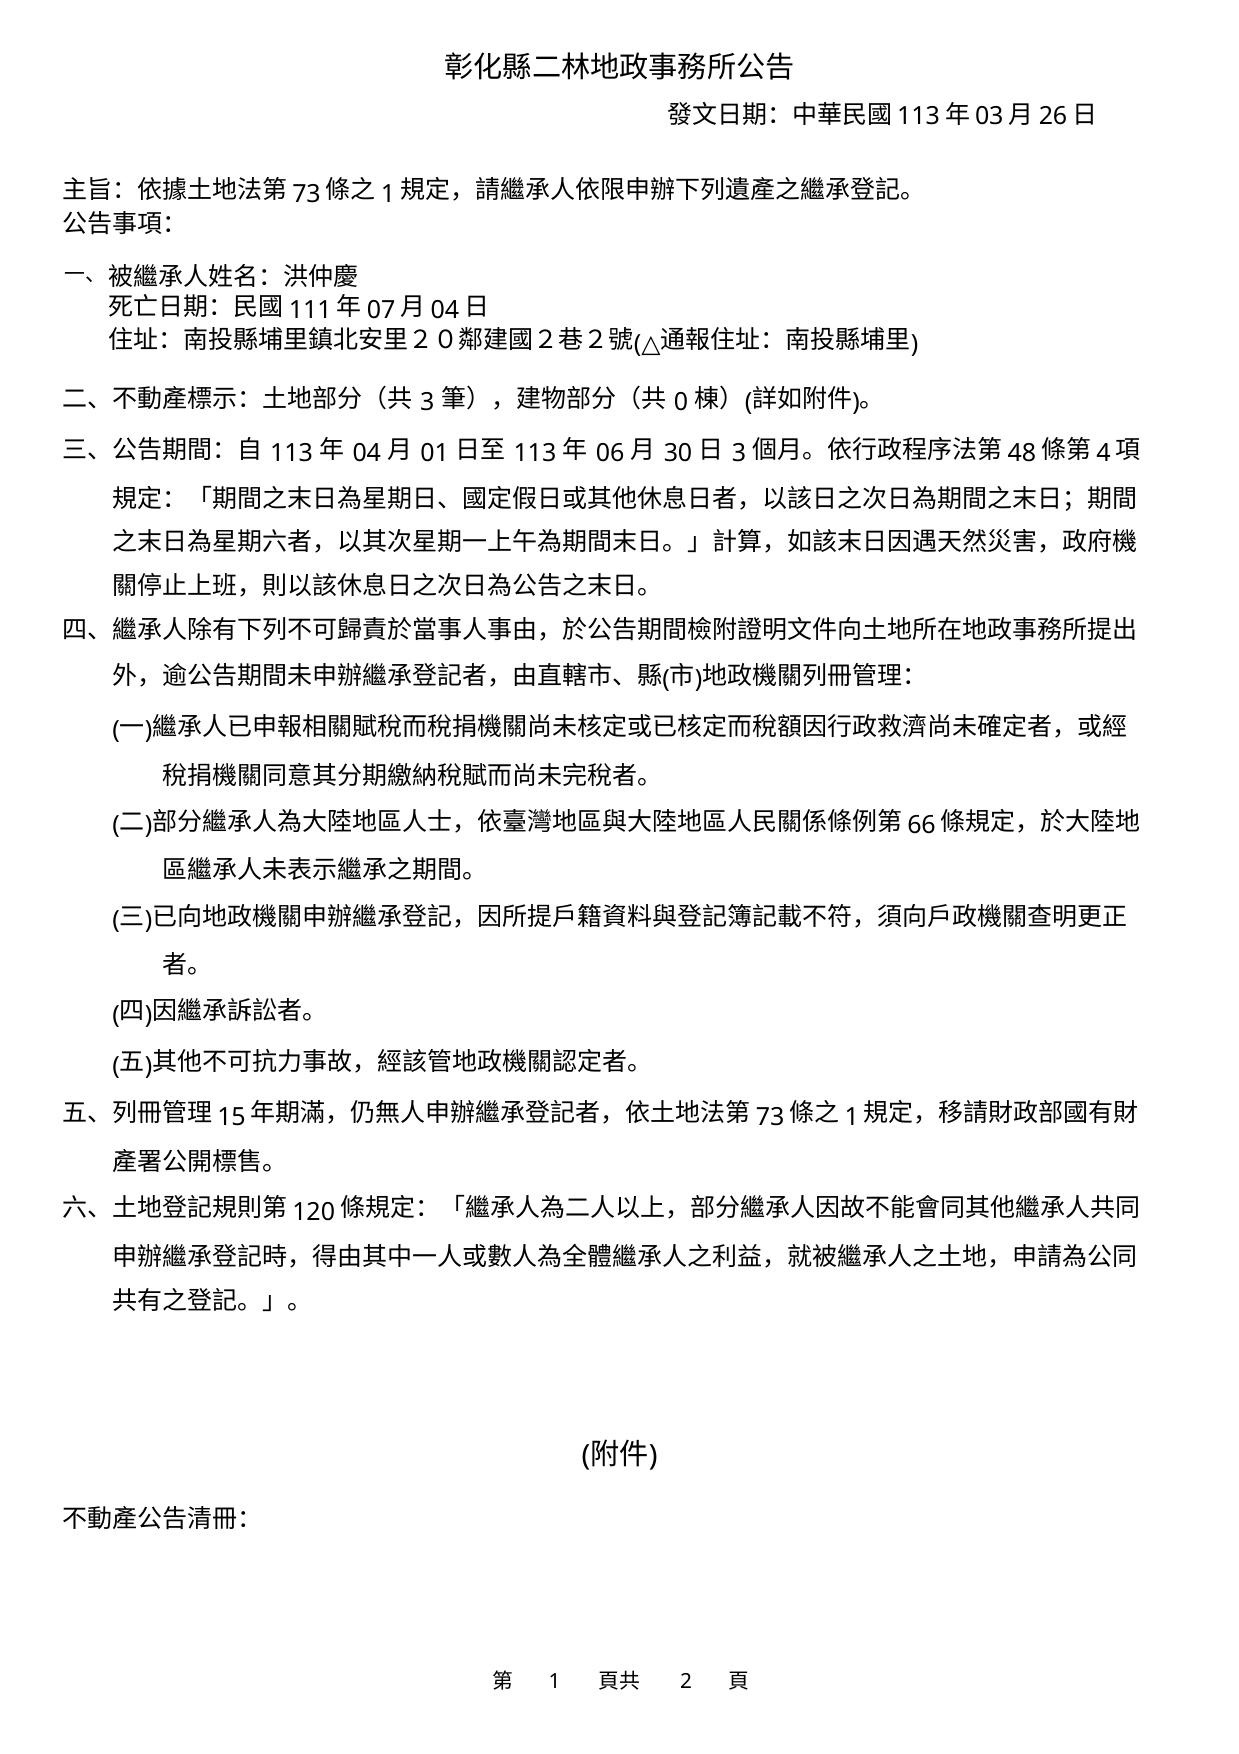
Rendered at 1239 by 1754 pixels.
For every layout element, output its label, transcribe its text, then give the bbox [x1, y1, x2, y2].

table_cell [0, 1485, 62, 1557]
table_cell [109, 1557, 482, 1661]
table_cell [109, 1661, 482, 1701]
table_cell [1177, 384, 1239, 1383]
table_cell [1177, 135, 1239, 176]
table_cell [1177, 95, 1239, 135]
table_cell 被繼承人姓名：洪仲慶 死亡日期：民國111年07月04日 住址：南投縣埔里鎮北安里２０鄰建國２巷２號(△通報住址：南投縣埔里) [109, 263, 1177, 384]
table_cell [0, 176, 62, 246]
table_header [585, 0, 653, 41]
table_cell [483, 1557, 523, 1661]
table_cell 頁 [718, 1661, 759, 1701]
table_cell [759, 1557, 1177, 1661]
table_header [62, 0, 109, 41]
table_cell [0, 95, 62, 135]
table_cell [62, 135, 109, 176]
table_cell [585, 1557, 653, 1661]
table_cell [1177, 1424, 1239, 1485]
table_cell [62, 1383, 109, 1423]
table_cell [0, 1383, 62, 1423]
table_cell [1177, 263, 1239, 313]
table_cell [0, 1557, 62, 1661]
table_cell [1177, 314, 1239, 384]
table_header [483, 0, 523, 41]
table_cell [0, 41, 62, 94]
table_cell [62, 314, 109, 384]
table_cell [0, 263, 62, 313]
table_cell (附件) [62, 1424, 1177, 1485]
table_cell [0, 246, 62, 262]
table_cell 第 [483, 1661, 523, 1701]
table_cell [1177, 41, 1239, 94]
table_cell [653, 95, 667, 135]
table_header [759, 0, 1177, 41]
table_cell [0, 1424, 62, 1485]
table_cell [718, 1557, 759, 1661]
table_cell [523, 1557, 585, 1661]
table_cell [523, 135, 585, 176]
table_cell [0, 135, 62, 176]
table_cell [1177, 1485, 1239, 1557]
table_cell [62, 1557, 109, 1661]
table_cell 一、 [62, 263, 109, 313]
table_header [0, 0, 62, 41]
table_cell [0, 314, 62, 384]
table_cell [1177, 1557, 1239, 1661]
table_cell [483, 135, 523, 176]
table_cell [0, 384, 62, 1383]
table_cell [109, 1383, 482, 1423]
table_cell [759, 1383, 1177, 1423]
table_header [653, 0, 667, 41]
table_header [718, 0, 759, 41]
table_cell [523, 95, 585, 135]
table_cell [109, 95, 482, 135]
table_cell [718, 1383, 759, 1423]
table_cell [585, 1383, 653, 1423]
table_cell 頁共 [585, 1661, 653, 1701]
table_cell 發文日期：中華民國113年03月26日 [667, 95, 1177, 135]
table_cell [483, 95, 523, 135]
table_cell [1177, 176, 1239, 246]
table_cell [759, 135, 1177, 176]
table_cell 不動產公告清冊： [62, 1485, 1177, 1557]
table_cell [1177, 1383, 1239, 1423]
table_cell [585, 135, 653, 176]
table_cell [1177, 246, 1239, 262]
table_header [667, 0, 718, 41]
table_header [1177, 0, 1239, 41]
table_cell [653, 1557, 667, 1661]
table_cell [667, 1557, 718, 1661]
table_cell 1 [523, 1661, 585, 1701]
table_cell [667, 135, 718, 176]
table_cell [523, 1383, 585, 1423]
table_cell [1177, 1661, 1239, 1701]
table_cell [62, 95, 109, 135]
table_cell [0, 1661, 62, 1701]
table_header [523, 0, 585, 41]
table_cell 彰化縣二林地政事務所公告 [62, 41, 1177, 94]
table_cell [759, 1661, 1177, 1701]
table_cell [62, 1661, 109, 1701]
table_cell [667, 1383, 718, 1423]
table_cell 2 [653, 1661, 718, 1701]
table_header [109, 0, 482, 41]
table_cell [109, 135, 482, 176]
table_cell 主旨：依據土地法第73條之1規定，請繼承人依限申辦下列遺產之繼承登記。 公告事項： [62, 176, 1177, 262]
table_cell [585, 95, 653, 135]
table_cell [483, 1383, 523, 1423]
table_cell [718, 135, 759, 176]
table_cell 二、不動產標示：土地部分（共 3 筆），建物部分（共 0 棟）(詳如附件)。 三、公告期間：自 113 年 04 月 01 日至 113 年 06 月 30 日 3 個月。依行政程序法第48條第4項 規定：「期間之末日為星期日、國定假日或其他休息日者，以該日之次日為期間之末日；期間 之末日為星期六者，以其次星期一上午為期間末日。」計算，如該末日因遇天然災害，政府機 關停止上班，則以該休息日之次日為公告之末日。 四、繼承人除有下列不可歸責於當事人事由，於公告期間檢附證明文件向土地所在地政事務所提出 外，逾公告期間未申辦繼承登記者，由直轄市、縣(市)地政機關列冊管理： (一)繼承人已申報相關賦稅而稅捐機關尚未核定或已核定而稅額因行政救濟尚未確定者，或經 稅捐機關同意其分期繳納稅賦而尚未完稅者。 (二)部分繼承人為大陸地區人士，依臺灣地區與大陸地區人民關係條例第66條規定，於大陸地 區繼承人未表示繼承之期間。 (三)已向地政機關申辦繼承登記，因所提戶籍資料與登記簿記載不符，須向戶政機關查明更正 者。 (四)因繼承訴訟者。 (五)其他不可抗力事故，經該管地政機關認定者。 五、列冊管理15年期滿，仍無人申辦繼承登記者，依土地法第73條之1規定，移請財政部國有財 產署公開標售。 六、土地登記規則第120條規定：「繼承人為二人以上，部分繼承人因故不能會同其他繼承人共同 申辦繼承登記時，得由其中一人或數人為全體繼承人之利益，就被繼承人之土地，申請為公同 共有之登記。」。 [62, 384, 1177, 1383]
table_cell [653, 135, 667, 176]
table_cell [653, 1383, 667, 1423]
